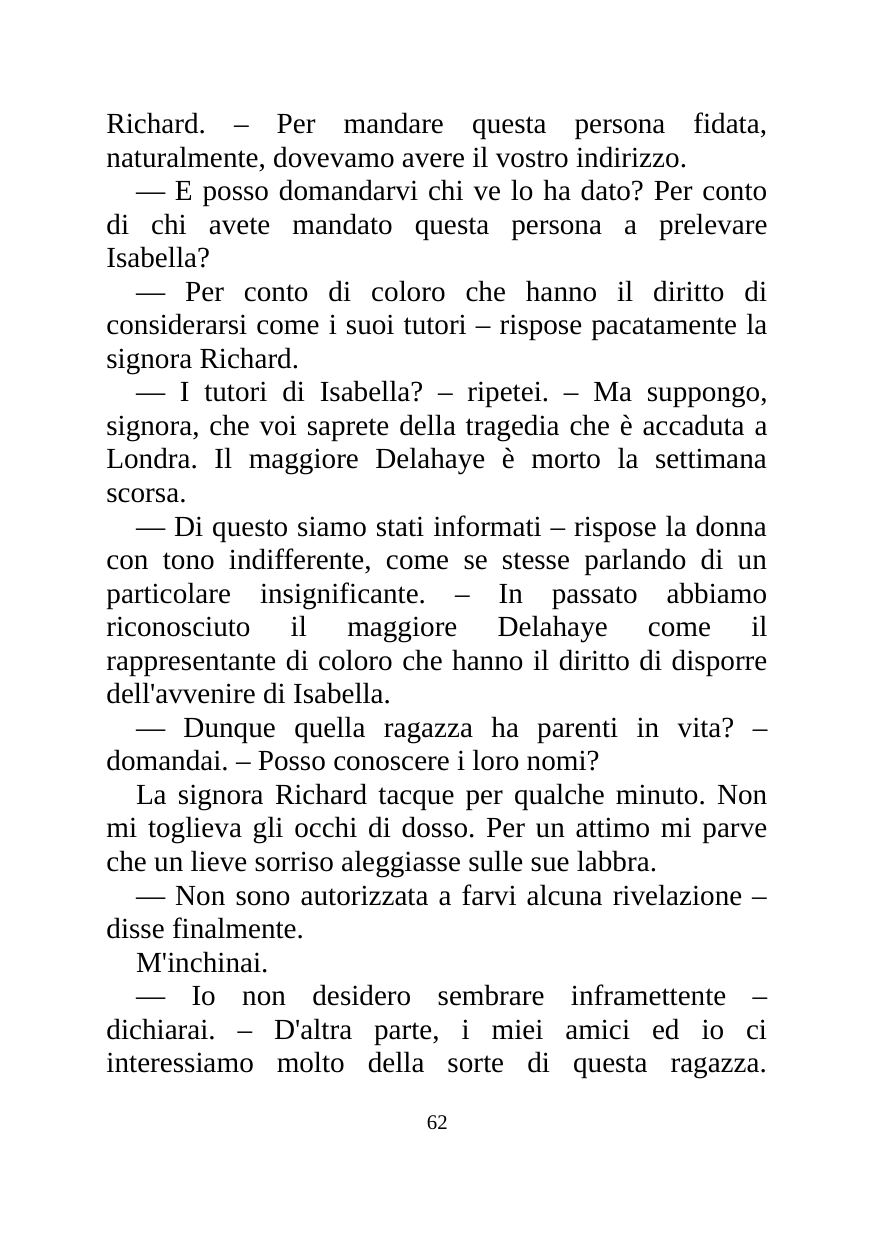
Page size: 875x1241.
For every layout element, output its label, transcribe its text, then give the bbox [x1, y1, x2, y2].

text — Per conto di coloro che hanno il diritto di considerarsi come i suoi tutori – rispose pacatamente la signora Richard. [106, 274, 768, 374]
text La signora Richard tacque per qualche minuto. Non mi toglieva gli occhi di dosso. Per un attimo mi parve che un lieve sorriso aleggiasse sulle sue labbra. [106, 777, 768, 878]
text — E posso domandarvi chi ve lo ha dato? Per conto di chi avete mandato questa persona a prelevare Isabella? [106, 173, 768, 274]
text — Dunque quella ragazza ha parenti in vita? – domandai. – Posso conoscere i loro nomi? [106, 710, 768, 777]
text — Non sono autorizzata a farvi alcuna rivelazione – disse finalmente. [106, 878, 768, 945]
text M'inchinai. [106, 945, 768, 978]
text — Di questo siamo stati informati – rispose la donna con tono indifferente, come se stesse parlando di un particolare insignificante. – In passato abbiamo riconosciuto il maggiore Delahaye come il rappresentante di coloro che hanno il diritto di disporre dell'avvenire di Isabella. [106, 509, 768, 710]
text — I tutori di Isabella? – ripetei. – Ma suppongo, signora, che voi saprete della tragedia che è accaduta a Londra. Il maggiore Delahaye è morto la settimana scorsa. [106, 374, 768, 509]
text Richard. – Per mandare questa persona fidata, naturalmente, dovevamo avere il vostro indirizzo. [106, 106, 768, 173]
text — Io non desidero sembrare inframettente – dichiarai. – D'altra parte, i miei amici ed io ci interessiamo molto della sorte di questa ragazza. [106, 978, 768, 1079]
